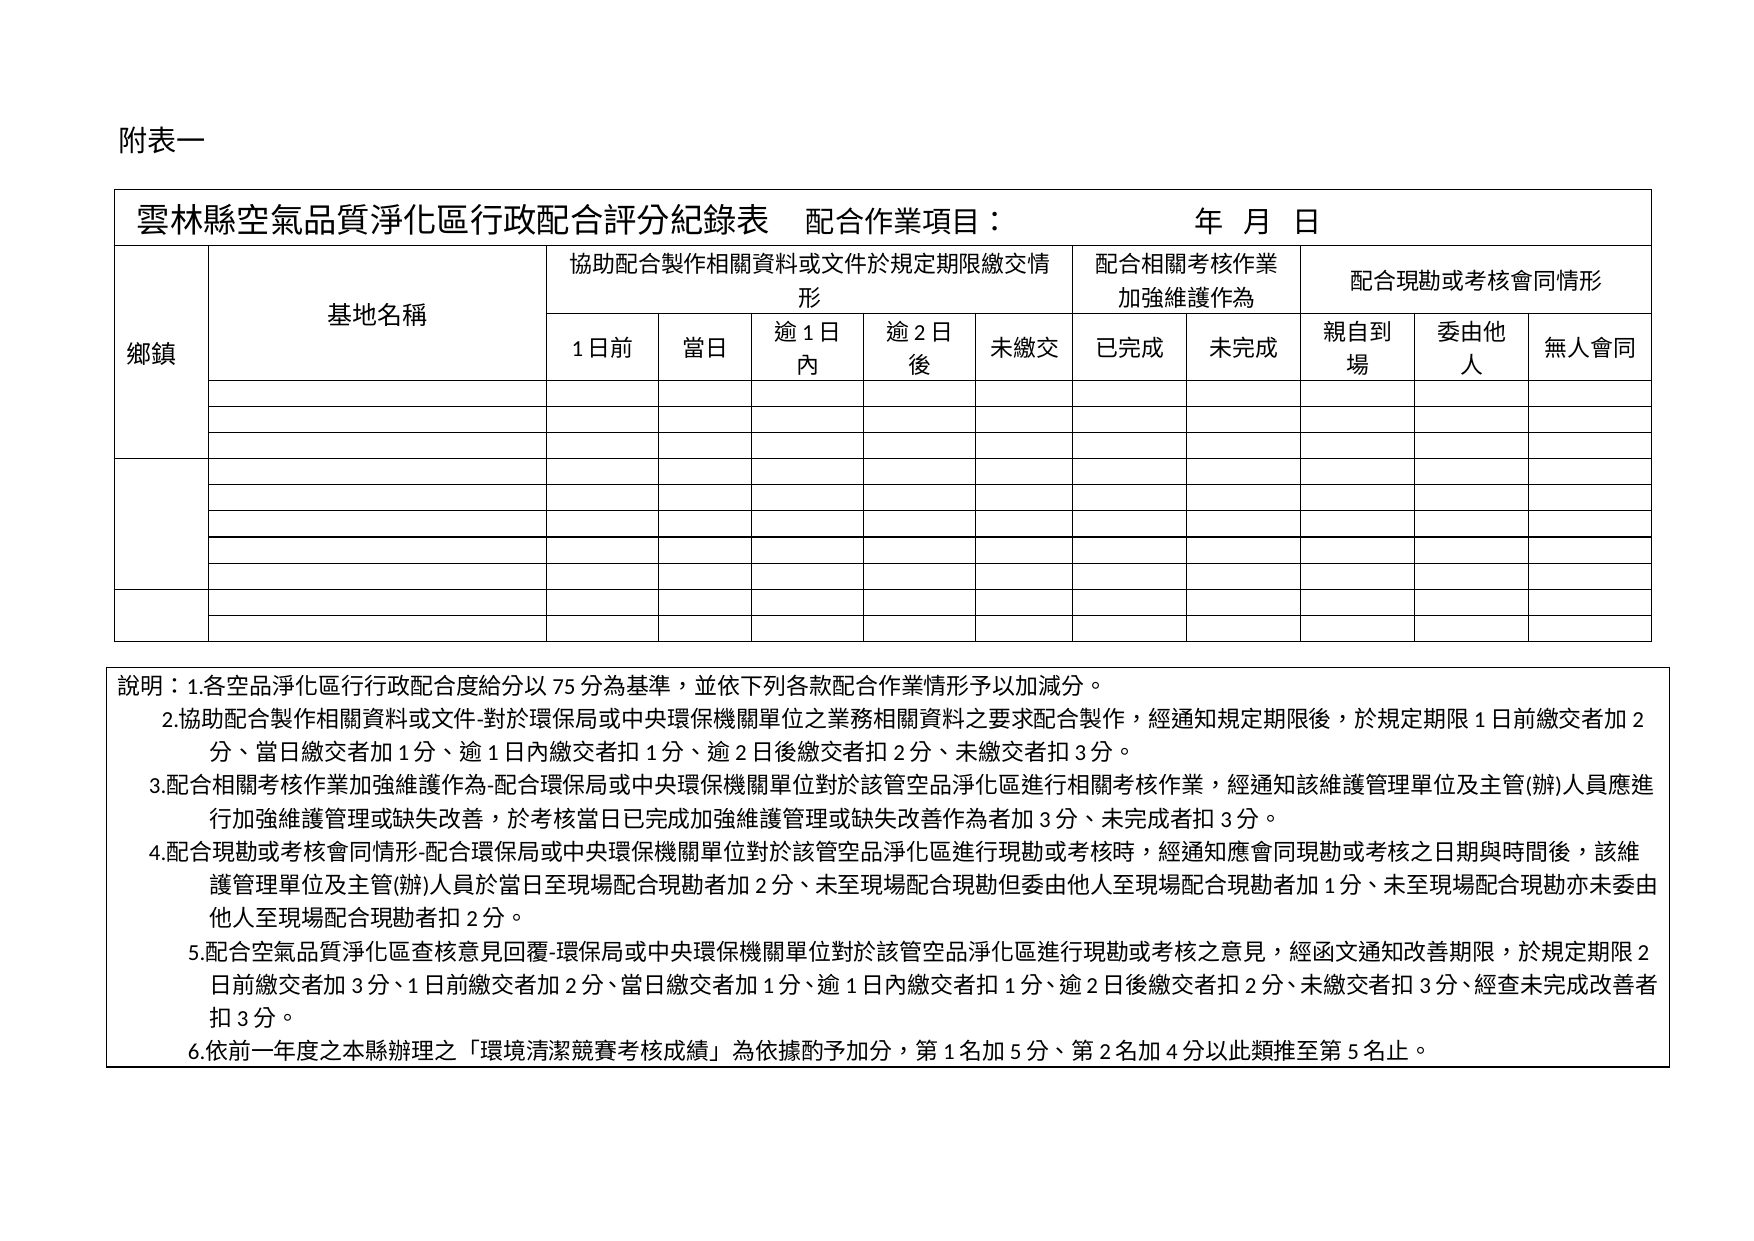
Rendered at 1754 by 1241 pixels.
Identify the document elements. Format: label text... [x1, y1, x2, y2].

table_cell [1301, 407, 1414, 432]
table_cell [547, 381, 658, 406]
table_cell [1301, 485, 1414, 510]
table_cell [864, 538, 975, 562]
table_cell [659, 590, 751, 614]
table_cell 1日前 [547, 314, 658, 380]
table_cell [864, 459, 975, 484]
table_cell [209, 381, 546, 406]
table_cell [1301, 511, 1414, 536]
table_cell [209, 538, 546, 562]
table_header 說明：1.各空品淨化區行行政配合度給分以75分為基準，並依下列各款配合作業情形予以加減分。 2.協助配合製作相關資料或文件-對於環保局或中央環保機關單位之業務相關資料之要求配合製作，經通知規定期限後，於規定期限1日前繳交者加2分、當日繳交者加1分、逾1日內繳交者扣1分、逾2日後繳交者扣2分、未繳交者扣3分。 3.配合相關考核作業加強維護作為-配合環保局或中央環保機關單位對於該管空品淨化區進行相關考核作業，經通知該維護管理單位及主管(辦)人員應進行加強維護管理或缺失改善，於考核當日已完成加強維護管理或缺失改善作為者加3分、未完成者扣3分。 4.配合現勘或考核會同情形-配合環保局或中央環保機關單位對於該管空品淨化區進行現勘或考核時，經通知應會同現勘或考核之日期與時間後，該維護管理單位及主管(辦)人員於當日至現場配合現勘者加2分、未至現場配合現勘但委由他人至現場配合現勘者加1分、未至現場配合現勘亦未委由他人至現場配合現勘者扣2分。 5.配合空氣品質淨化區查核意見回覆-環保局或中央環保機關單位對於該管空品淨化區進行現勘或考核之意見，經函文通知改善期限，於規定期限2日前繳交者加3分、1日前繳交者加2分、當日繳交者加1分、逾1日內繳交者扣1分、逾2日後繳交者扣2分、未繳交者扣3分、經查未完成改善者扣3分。 6.依前一年度之本縣辦理之「環境清潔競賽考核成績」為依據酌予加分，第1名加5分、第2名加4分以此類推至第5名止。 [107, 668, 1669, 1066]
table_cell 配合相關考核作業加強維護作為 [1073, 246, 1300, 313]
table_cell [1301, 590, 1414, 614]
table_cell [209, 485, 546, 510]
table_cell 鄉鎮 [115, 246, 208, 458]
table_cell [1415, 538, 1528, 562]
table_cell [1301, 381, 1414, 406]
table_header 雲林縣空氣品質淨化區行政配合評分紀錄表 配合作業項目： 年 月 日 [115, 190, 1651, 245]
table_cell [1073, 433, 1186, 458]
table_cell [1529, 616, 1651, 641]
table_cell [752, 485, 863, 510]
table_cell 委由他人 [1415, 314, 1528, 380]
table_cell 已完成 [1073, 314, 1186, 380]
table_cell [976, 511, 1072, 536]
table_cell [209, 511, 546, 536]
table_cell [1187, 485, 1300, 510]
table_cell [547, 616, 658, 641]
table_cell [1301, 616, 1414, 641]
table_cell [209, 616, 546, 641]
table_cell [1073, 459, 1186, 484]
table_cell [659, 538, 751, 562]
table_cell [1187, 459, 1300, 484]
table_cell [659, 407, 751, 432]
table_cell 當日 [659, 314, 751, 380]
table_cell [1073, 538, 1186, 562]
table_cell [209, 590, 546, 614]
table_cell [547, 511, 658, 536]
table_cell [752, 564, 863, 588]
table_cell [752, 590, 863, 614]
table_cell [976, 407, 1072, 432]
table_cell [547, 590, 658, 614]
table_cell [1073, 564, 1186, 588]
table_cell [1187, 564, 1300, 588]
table_cell [1301, 459, 1414, 484]
table_cell [752, 433, 863, 458]
table_cell [864, 564, 975, 588]
table_cell [1301, 564, 1414, 588]
table_cell [1415, 459, 1528, 484]
table_cell [1301, 433, 1414, 458]
table_cell [1073, 511, 1186, 536]
table_cell 協助配合製作相關資料或文件於規定期限繳交情形 [547, 246, 1072, 313]
table_cell [1529, 590, 1651, 614]
table_cell [752, 538, 863, 562]
table_cell [1073, 381, 1186, 406]
table_cell [547, 459, 658, 484]
table_cell [864, 485, 975, 510]
table_cell 基地名稱 [209, 246, 546, 380]
table_cell [1187, 407, 1300, 432]
table_cell [752, 381, 863, 406]
table_cell [547, 485, 658, 510]
table_cell 逾2日後 [864, 314, 975, 380]
table_cell [976, 616, 1072, 641]
table_cell [1529, 459, 1651, 484]
table_cell 未繳交 [976, 314, 1072, 380]
table_cell 親自到場 [1301, 314, 1414, 380]
table_cell [659, 485, 751, 510]
table_cell [659, 564, 751, 588]
table_cell [1415, 485, 1528, 510]
table_cell [864, 511, 975, 536]
table_cell [976, 459, 1072, 484]
table_cell [1187, 538, 1300, 562]
table_cell [1529, 485, 1651, 510]
table_cell [1187, 590, 1300, 614]
table_cell 配合現勘或考核會同情形 [1301, 246, 1651, 313]
table_cell [1073, 590, 1186, 614]
table_cell [547, 564, 658, 588]
table_cell [1073, 407, 1186, 432]
table_cell [1187, 433, 1300, 458]
table_cell 逾1日內 [752, 314, 863, 380]
table_cell [1529, 564, 1651, 588]
table_cell [976, 590, 1072, 614]
table_cell [659, 381, 751, 406]
table_cell [864, 381, 975, 406]
table_cell [659, 433, 751, 458]
table_cell [1415, 590, 1528, 614]
table_cell [209, 564, 546, 588]
table_cell [976, 485, 1072, 510]
table_cell [1073, 485, 1186, 510]
table_cell [864, 407, 975, 432]
table_cell [209, 407, 546, 432]
table_cell [659, 459, 751, 484]
table_cell [1187, 511, 1300, 536]
table_cell [752, 459, 863, 484]
table_cell 未完成 [1187, 314, 1300, 380]
table_cell [864, 433, 975, 458]
table_cell [1415, 381, 1528, 406]
table_cell [547, 433, 658, 458]
table_cell [976, 538, 1072, 562]
table_cell [976, 433, 1072, 458]
table_cell [1529, 433, 1651, 458]
table_cell [1415, 433, 1528, 458]
table_cell [752, 407, 863, 432]
table_cell [976, 564, 1072, 588]
text 附表一 [118, 118, 1636, 160]
table_cell [752, 616, 863, 641]
table_cell [864, 616, 975, 641]
table_cell [115, 459, 208, 588]
table_cell [209, 433, 546, 458]
table_cell [1301, 538, 1414, 562]
table_cell [1187, 381, 1300, 406]
table_cell [547, 407, 658, 432]
table_cell [1529, 511, 1651, 536]
table_cell [209, 459, 546, 484]
table_cell [752, 511, 863, 536]
table_cell [1529, 538, 1651, 562]
table_cell 無人會同 [1529, 314, 1651, 380]
table_cell [976, 381, 1072, 406]
table_cell [115, 590, 208, 641]
table_cell [1187, 616, 1300, 641]
table_cell [1073, 616, 1186, 641]
table_cell [1415, 511, 1528, 536]
table_cell [659, 511, 751, 536]
table_cell [547, 538, 658, 562]
table_cell [1529, 381, 1651, 406]
table_cell [864, 590, 975, 614]
table_cell [1415, 564, 1528, 588]
table_cell [1415, 616, 1528, 641]
table_cell [1415, 407, 1528, 432]
table_cell [1529, 407, 1651, 432]
table_cell [659, 616, 751, 641]
